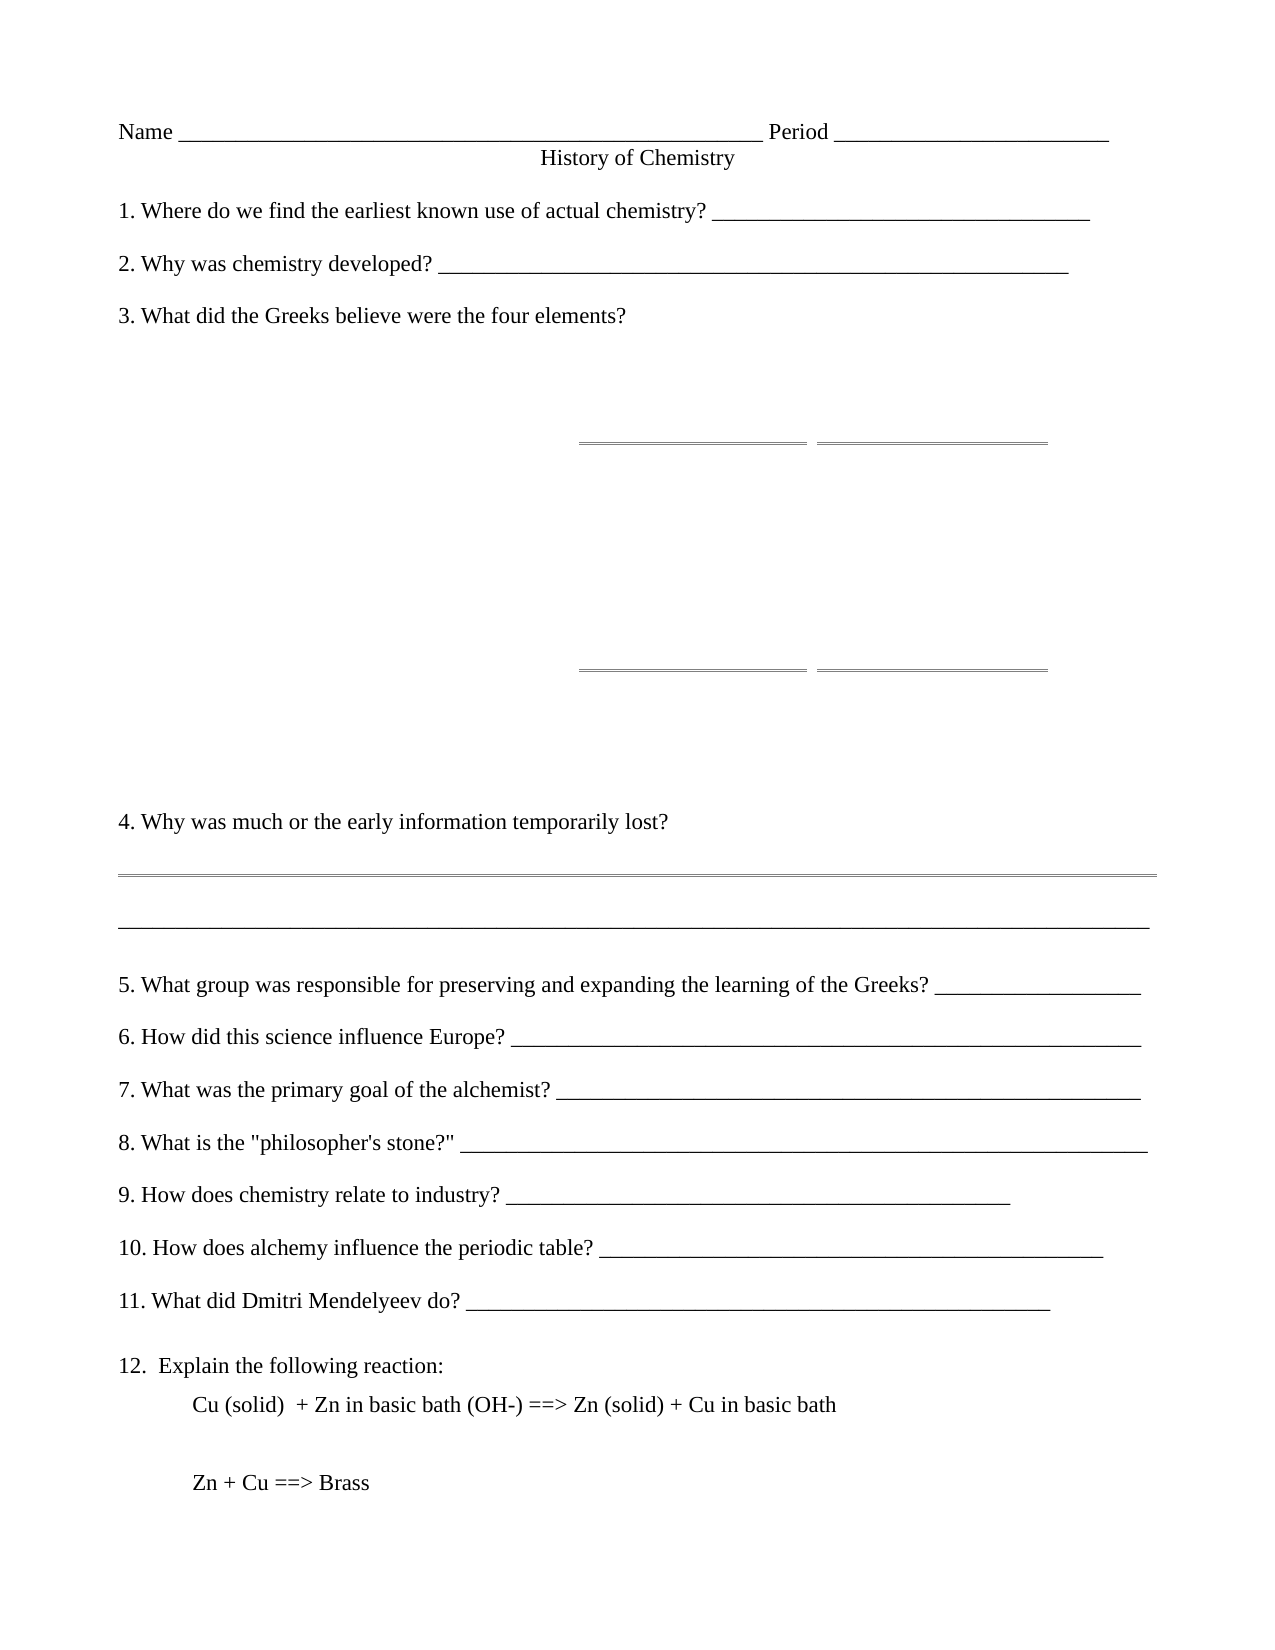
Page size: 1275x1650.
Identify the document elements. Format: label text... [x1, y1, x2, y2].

table_cell [812, 479, 1053, 782]
text Zn + Cu ==> Brass [118, 1469, 1157, 1495]
text Name ___________________________________________________ Period ________________________ [118, 118, 1157, 144]
table_header [118, 329, 574, 782]
table_header [812, 329, 1053, 479]
text 4. Why was much or the early information temporarily lost? [118, 782, 1157, 835]
table_cell [574, 479, 812, 782]
table_header [574, 329, 812, 479]
text History of Chemistry [118, 144, 1157, 171]
text __________________________________________________________________________________________ [118, 905, 1157, 958]
text 5. What group was responsible for preserving and expanding the learning of the Greeks? __________________ 6. How did this science influence Europe? _______________________________________________________ 7. What was the primary goal of the alchemist? ___________________________________________________ 8. What is the "philosopher's stone?" ____________________________________________________________ 9. How does chemistry relate to industry? ____________________________________________ 10. How does alchemy influence the periodic table? ____________________________________________ 11. What did Dmitri Mendelyeev do? ___________________________________________________ [118, 971, 1157, 1339]
text 1. Where do we find the earliest known use of actual chemistry? _________________________________ 2. Why was chemistry developed? _______________________________________________________ 3. What did the Greeks believe were the four elements? [118, 171, 1157, 329]
text Cu (solid) + Zn in basic bath (OH-) ==> Zn (solid) + Cu in basic bath [118, 1391, 1157, 1417]
text 12. Explain the following reaction: [118, 1352, 1157, 1378]
